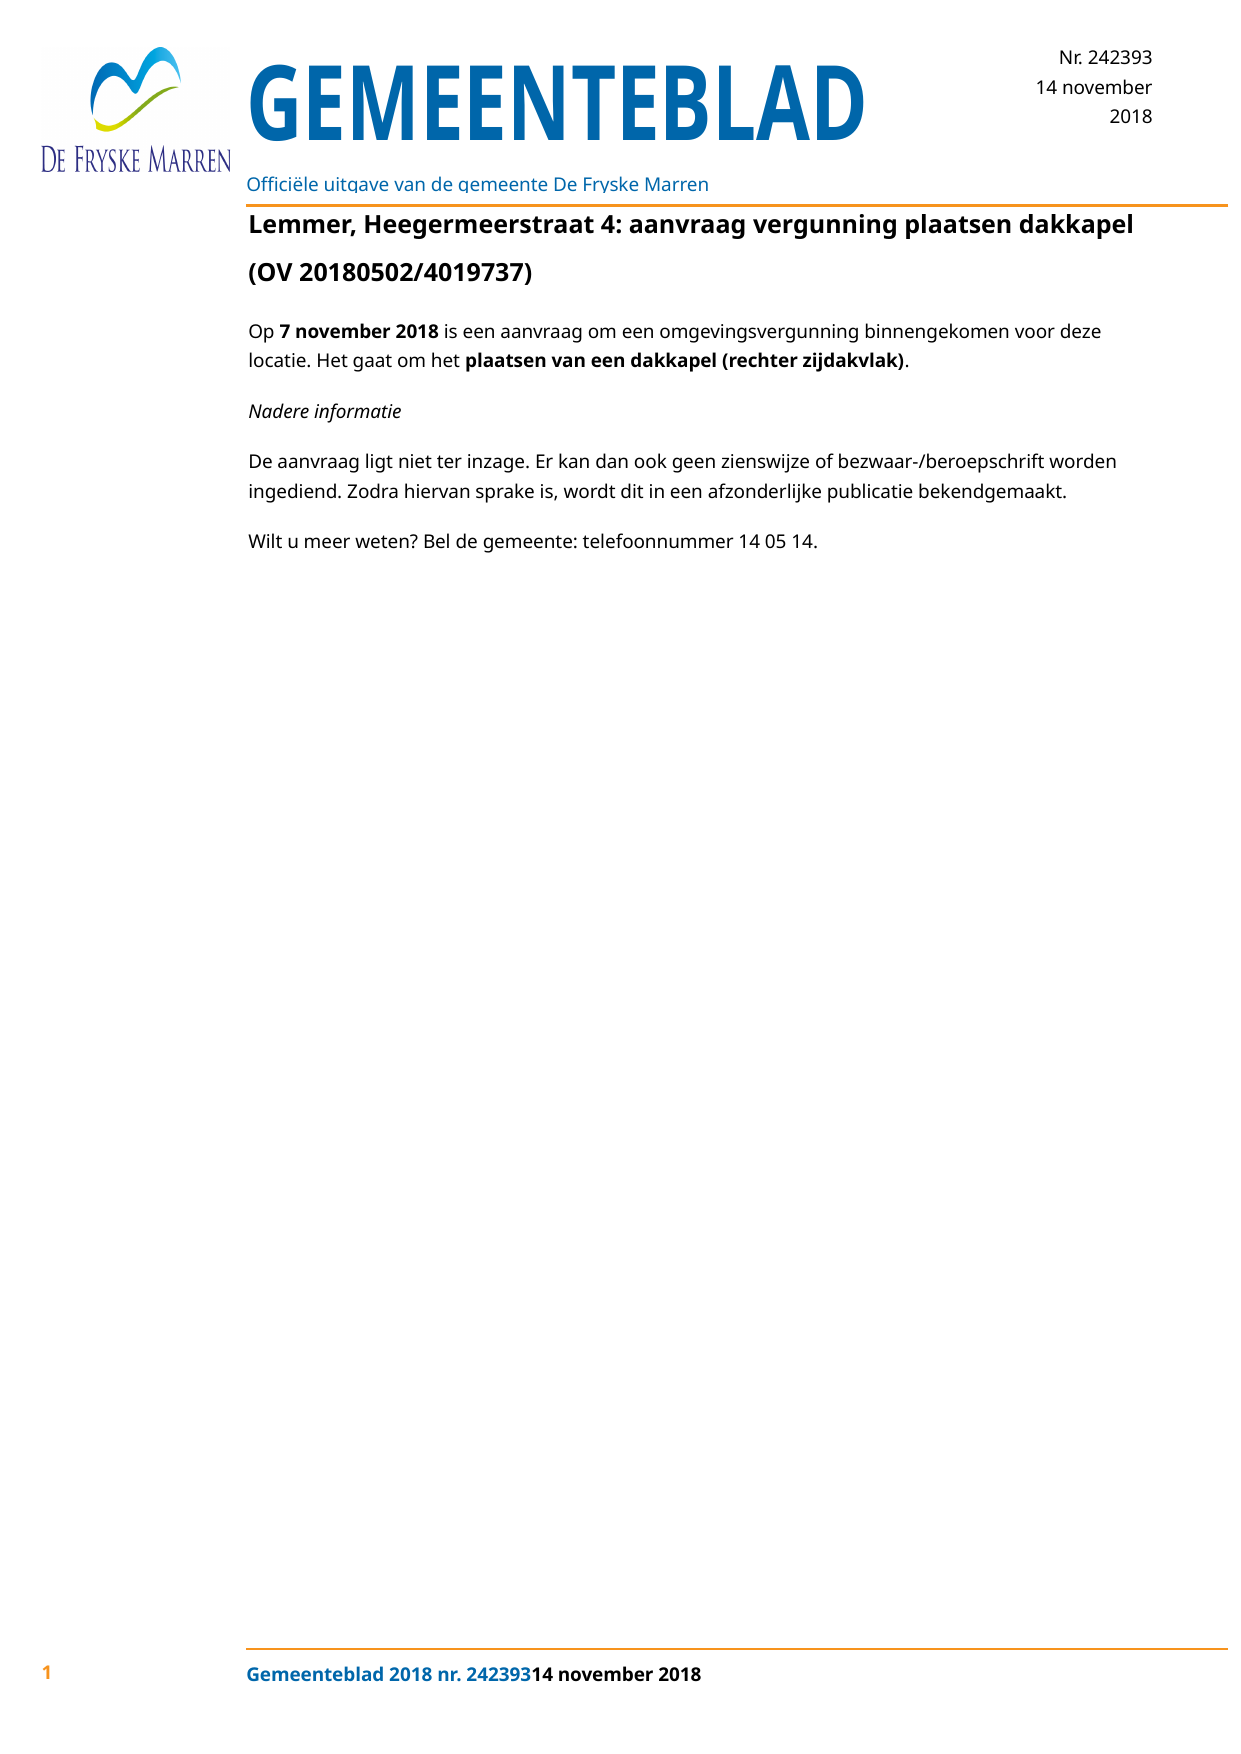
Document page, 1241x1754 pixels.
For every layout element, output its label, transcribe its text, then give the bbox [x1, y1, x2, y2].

text De aanvraag ligt niet ter inzage. Er kan dan ook geen zienswijze of bezwaar-/beroepschrift worden ingediend. Zodra hiervan sprake is, wordt dit in een afzonderlijke publicatie bekendgemaakt. [248, 448, 1152, 504]
picture [41, 47, 231, 172]
text Nadere informatie [248, 398, 1152, 424]
text Op 7 november 2018 is een aanvraag om een omgevingsvergunning binnengekomen voor deze locatie. Het gaat om het plaatsen van een dakkapel (rechter zijdakvlak). [248, 318, 1152, 373]
text Lemmer, Heegermeerstraat 4: aanvraag vergunning plaatsen dakkapel (OV 20180502/4019737) [248, 207, 1152, 288]
text Wilt u meer weten? Bel de gemeente: telefoonnummer 14 05 14. [248, 528, 1152, 554]
